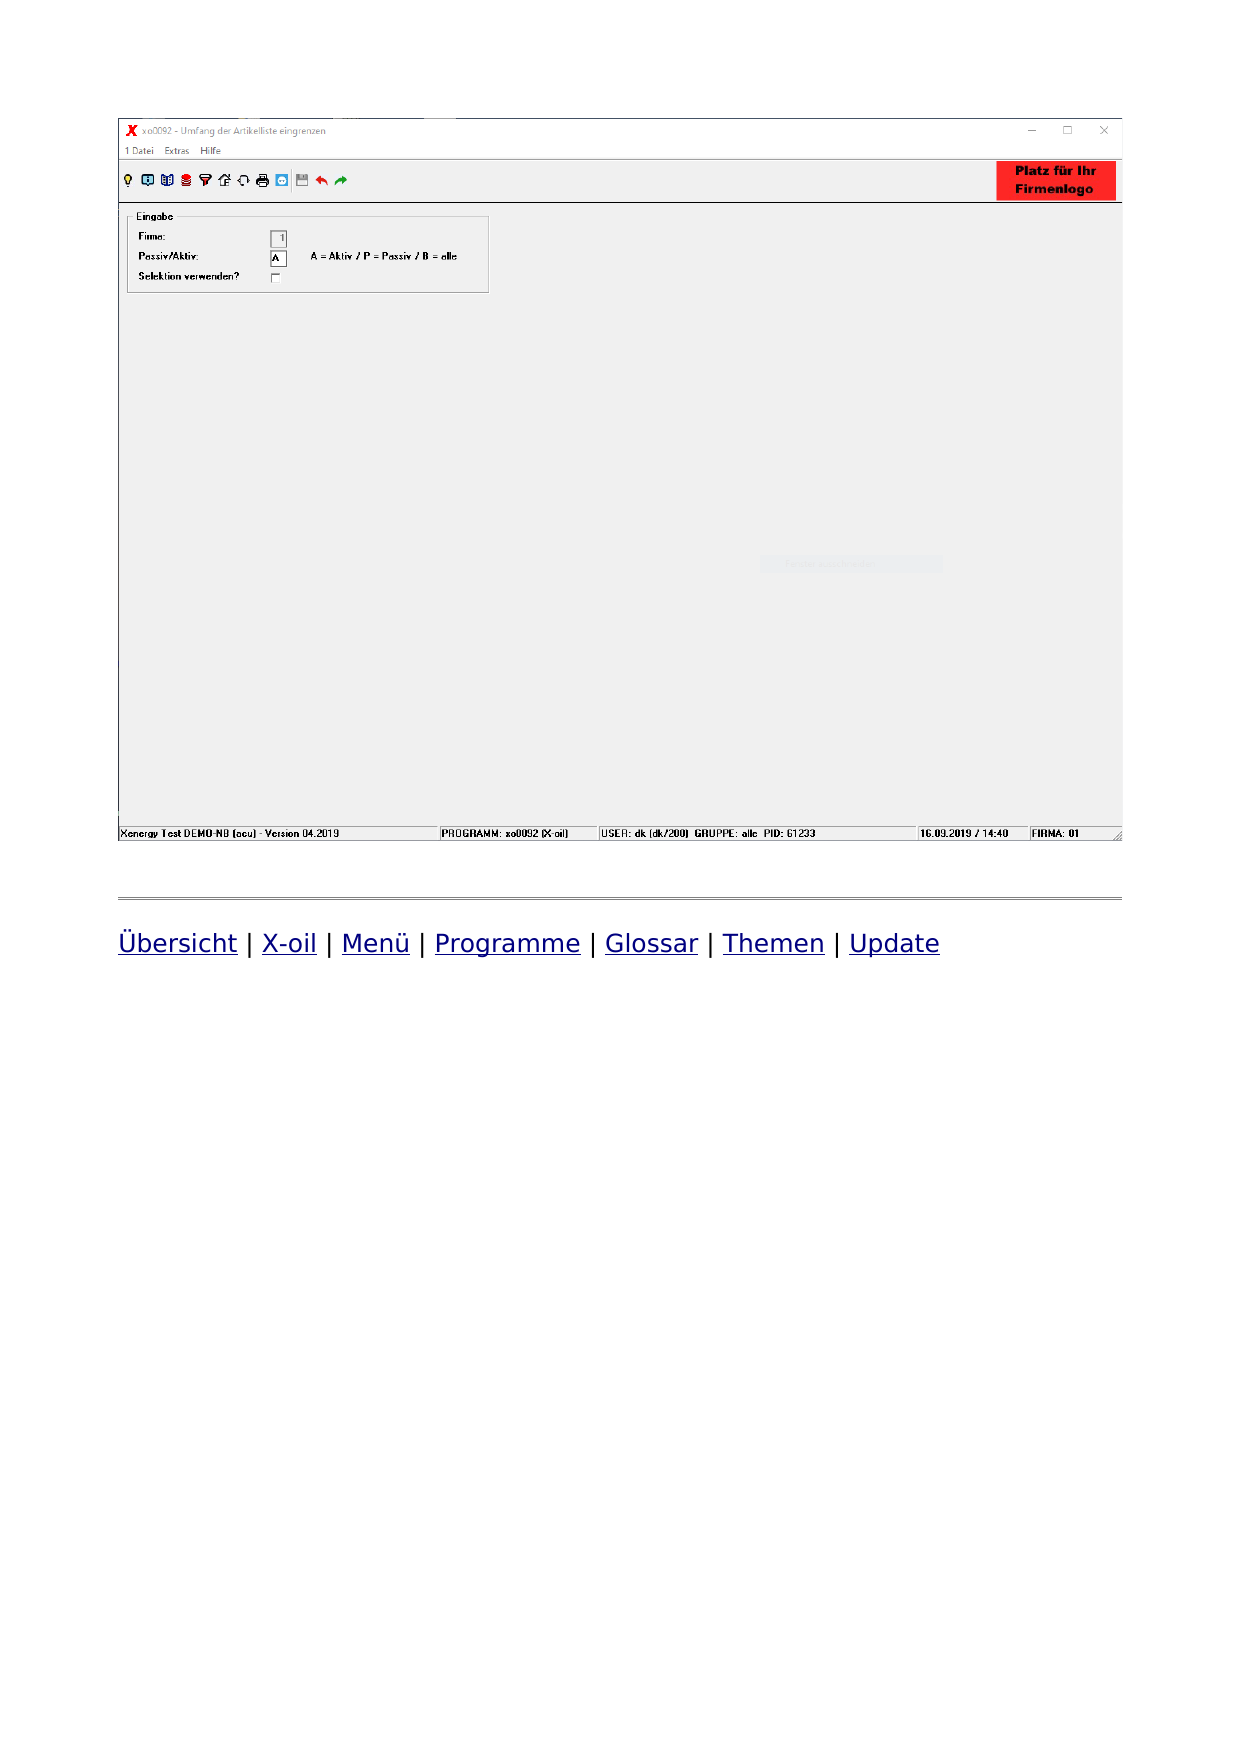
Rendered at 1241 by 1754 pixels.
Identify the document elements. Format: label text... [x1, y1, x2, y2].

picture [118, 118, 1123, 841]
text Übersicht | X-oil | Menü | Programme | Glossar | Themen | Update [118, 929, 1122, 958]
